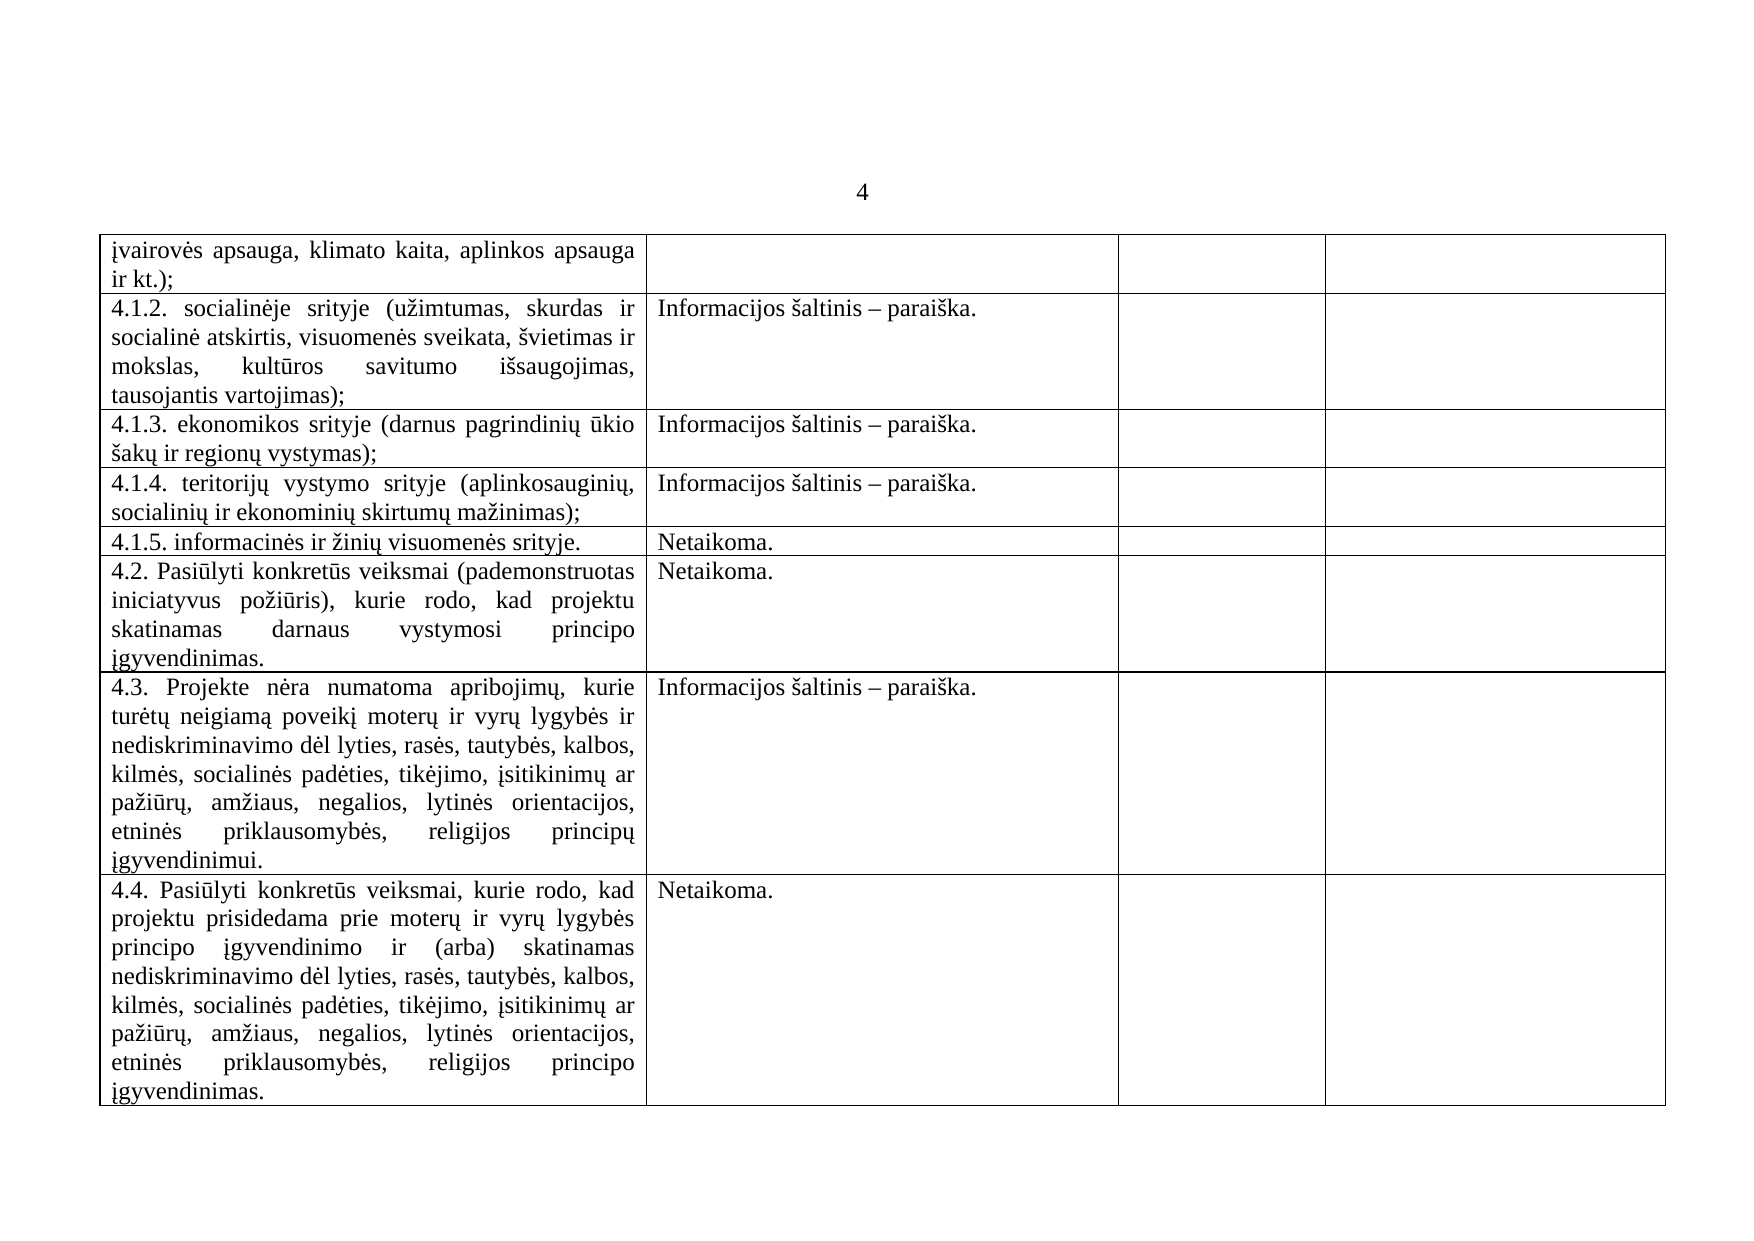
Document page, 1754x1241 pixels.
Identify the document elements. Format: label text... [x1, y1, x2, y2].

table_cell [1119, 410, 1325, 467]
table_cell Informacijos šaltinis – paraiška. [647, 468, 1118, 526]
table_cell 4.1.5. informacinės ir žinių visuomenės srityje. [101, 527, 646, 555]
table_cell [1119, 235, 1325, 292]
table_cell Informacijos šaltinis – paraiška. [647, 410, 1118, 467]
table_cell [1119, 468, 1325, 526]
table_cell 4.1.2. socialinėje srityje (užimtumas, skurdas ir socialinė atskirtis, visuomenės sveikata, švietimas ir mokslas, kultūros savitumo išsaugojimas, tausojantis vartojimas); [101, 294, 646, 408]
table_cell Netaikoma. [647, 556, 1118, 671]
table_cell Netaikoma. [647, 527, 1118, 555]
table_cell [1119, 556, 1325, 671]
table_cell Informacijos šaltinis – paraiška. [647, 673, 1118, 874]
table_cell [1326, 673, 1665, 874]
table_cell [1326, 410, 1665, 467]
table_cell Informacijos šaltinis – paraiška. [647, 294, 1118, 408]
table_cell Netaikoma. [647, 875, 1118, 1105]
table_cell 4.1.3. ekonomikos srityje (darnus pagrindinių ūkio šakų ir regionų vystymas); [101, 410, 646, 467]
table_cell 4.4. Pasiūlyti konkretūs veiksmai, kurie rodo, kad projektu prisidedama prie moterų ir vyrų lygybės principo įgyvendinimo ir (arba) skatinamas nediskriminavimo dėl lyties, rasės, tautybės, kalbos, kilmės, socialinės padėties, tikėjimo, įsitikinimų ar pažiūrų, amžiaus, negalios, lytinės orientacijos, etninės priklausomybės, religijos principo įgyvendinimas. [101, 875, 646, 1105]
table_cell įvairovės apsauga, klimato kaita, aplinkos apsauga ir kt.); [101, 235, 646, 292]
table_cell [1326, 527, 1665, 555]
table_cell [1119, 875, 1325, 1105]
table_cell [1326, 294, 1665, 408]
table_cell [647, 235, 1118, 292]
table_cell [1119, 527, 1325, 555]
table_cell 4.2. Pasiūlyti konkretūs veiksmai (pademonstruotas iniciatyvus požiūris), kurie rodo, kad projektu skatinamas darnaus vystymosi principo įgyvendinimas. [101, 556, 646, 671]
table_cell [1326, 235, 1665, 292]
table_cell 4.3. Projekte nėra numatoma apribojimų, kurie turėtų neigiamą poveikį moterų ir vyrų lygybės ir nediskriminavimo dėl lyties, rasės, tautybės, kalbos, kilmės, socialinės padėties, tikėjimo, įsitikinimų ar pažiūrų, amžiaus, negalios, lytinės orientacijos, etninės priklausomybės, religijos principų įgyvendinimui. [101, 673, 646, 874]
table_cell [1119, 294, 1325, 408]
table_cell [1119, 673, 1325, 874]
table_cell [1326, 468, 1665, 526]
table_cell [1326, 556, 1665, 671]
table_cell [1326, 875, 1665, 1105]
table_cell 4.1.4. teritorijų vystymo srityje (aplinkosauginių, socialinių ir ekonominių skirtumų mažinimas); [101, 468, 646, 526]
